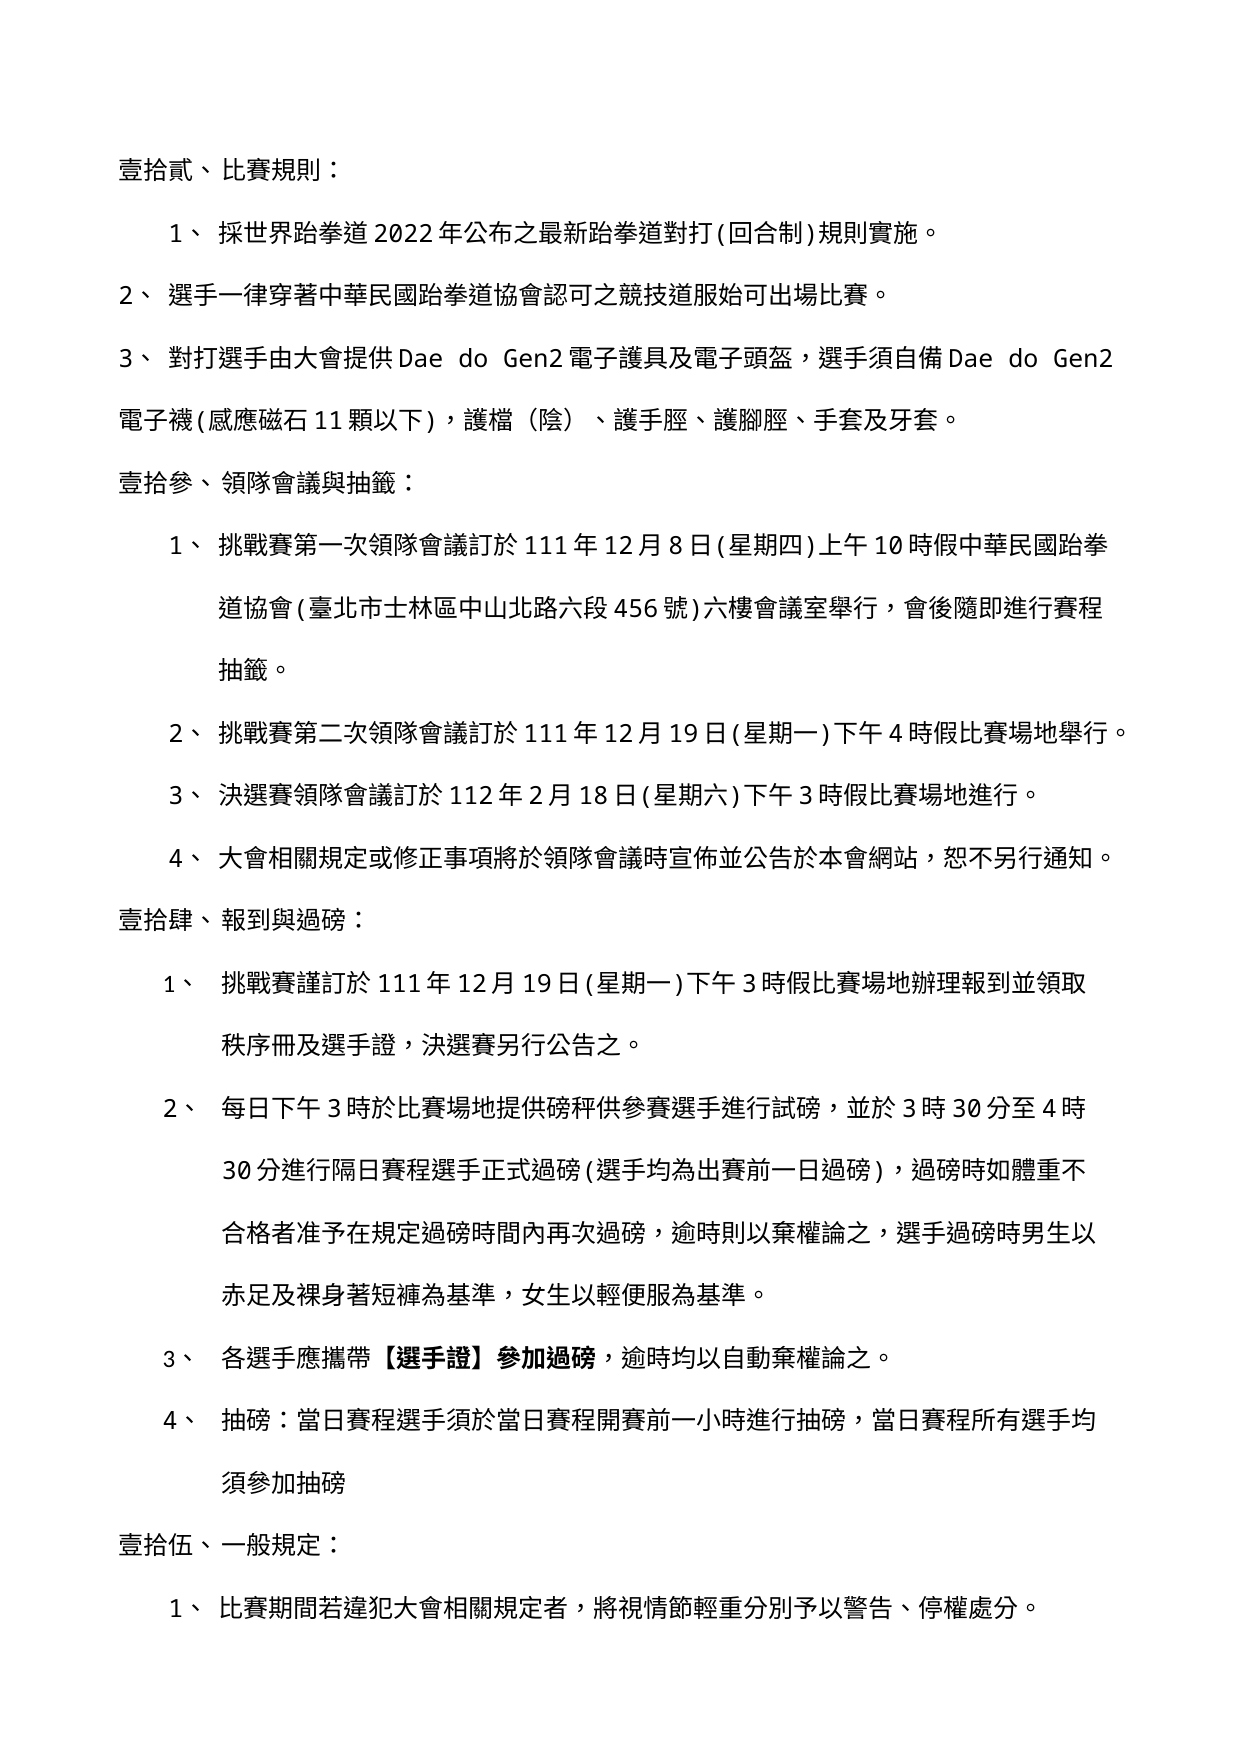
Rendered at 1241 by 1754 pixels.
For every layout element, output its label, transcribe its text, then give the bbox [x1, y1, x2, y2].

list 決選賽領隊會議訂於112年2月18日(星期六)下午3時假比賽場地進行。 [168, 752, 1122, 814]
list 比賽期間若違犯大會相關規定者，將視情節輕重分別予以警告、停權處分。 [168, 1564, 1122, 1627]
list 挑戰賽謹訂於111年12月19日(星期一)下午3時假比賽場地辦理報到並領取秩序冊及選手證，決選賽另行公告之。 [162, 939, 1097, 1064]
list 大會相關規定或修正事項將於領隊會議時宣佈並公告於本會網站，恕不另行通知。 [168, 814, 1122, 877]
list 每日下午3時於比賽場地提供磅秤供參賽選手進行試磅，並於3時30分至4時30分進行隔日賽程選手正式過磅(選手均為出賽前一日過磅)，過磅時如體重不合格者准予在規定過磅時間內再次過磅，逾時則以棄權論之，選手過磅時男生以赤足及裸身著短褲為基準，女生以輕便服為基準。 [162, 1064, 1097, 1314]
list 挑戰賽第一次領隊會議訂於111年12月8日(星期四)上午10時假中華民國跆拳道協會(臺北市士林區中山北路六段456號)六樓會議室舉行，會後隨即進行賽程抽籤。 [168, 502, 1122, 689]
list 一般規定： [118, 1502, 1119, 1564]
list 對打選手由大會提供Dae do Gen2電子護具及電子頭盔，選手須自備Dae do Gen2電子襪(感應磁石11顆以下)，護檔（陰）、護手脛、護腳脛、手套及牙套。 [118, 314, 1135, 439]
list 比賽規則： [118, 127, 1119, 189]
list 挑戰賽第二次領隊會議訂於111年12月19日(星期一)下午4時假比賽場地舉行。 [168, 689, 1122, 752]
list 報到與過磅： [118, 877, 1119, 939]
list 採世界跆拳道2022年公布之最新跆拳道對打(回合制)規則實施。 [168, 189, 1122, 252]
list 選手一律穿著中華民國跆拳道協會認可之競技道服始可出場比賽。 [118, 252, 1135, 314]
list 領隊會議與抽籤： [118, 439, 1119, 502]
list 抽磅：當日賽程選手須於當日賽程開賽前一小時進行抽磅，當日賽程所有選手均須參加抽磅 [162, 1377, 1097, 1502]
list 各選手應攜帶【選手證】參加過磅，逾時均以自動棄權論之。 [162, 1314, 1097, 1377]
